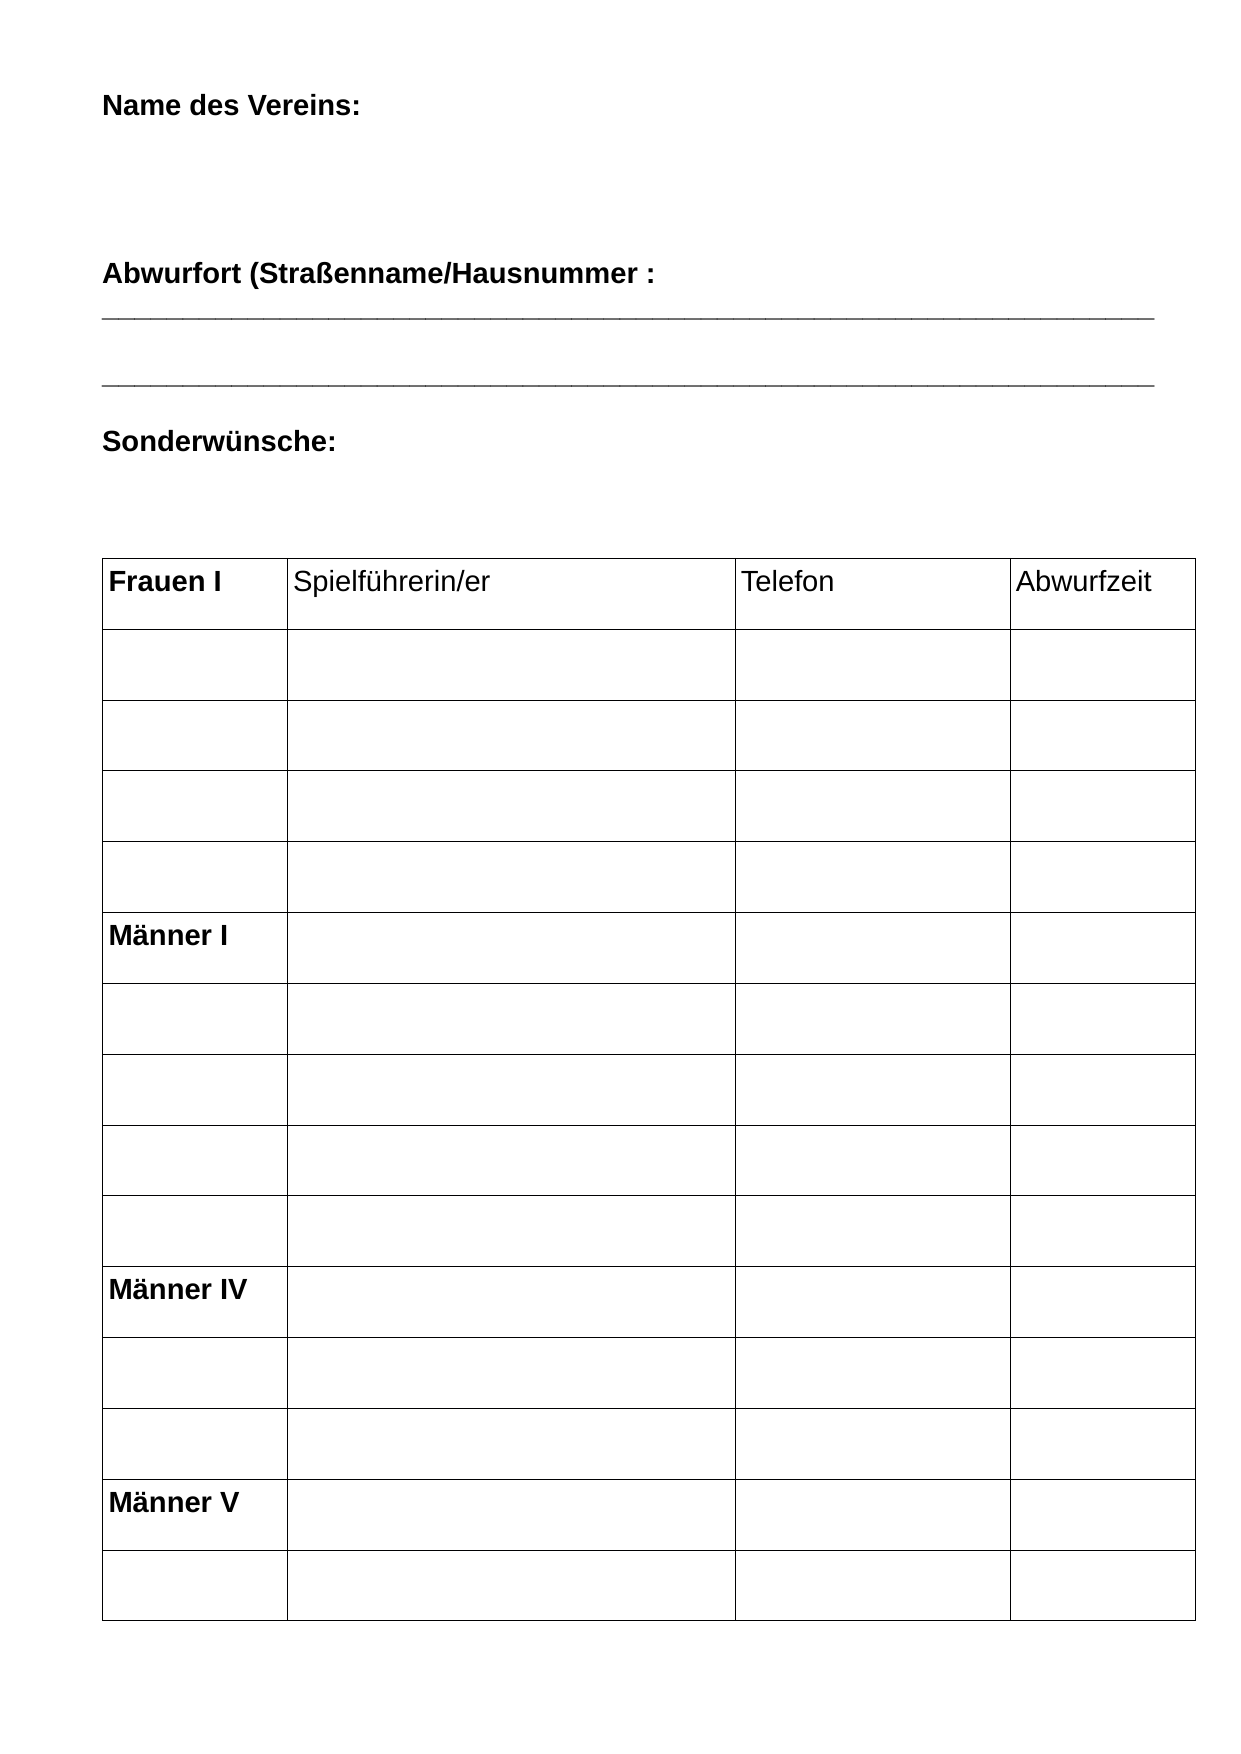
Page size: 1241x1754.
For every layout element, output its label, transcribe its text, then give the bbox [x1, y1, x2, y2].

table_cell [1011, 1480, 1195, 1549]
table_cell [1011, 1267, 1195, 1337]
table_cell [736, 1267, 1010, 1337]
table_cell [736, 1055, 1010, 1124]
text _________________________________________________________________ [102, 357, 1165, 390]
table_cell [288, 630, 735, 699]
table_cell [288, 1126, 735, 1195]
text Abwurfort (Straßenname/Hausnummer : _________________________________________________________________ [102, 256, 1165, 323]
table_cell [103, 1196, 287, 1266]
table_cell [103, 771, 287, 841]
table_cell [103, 1338, 287, 1408]
table_cell [288, 1409, 735, 1479]
table_cell Männer I [103, 913, 287, 983]
table_cell [736, 1196, 1010, 1266]
table_cell [736, 1551, 1010, 1620]
table_cell [1011, 1055, 1195, 1124]
table_cell [1011, 913, 1195, 983]
text Name des Vereins: [102, 88, 1165, 122]
table_header Telefon [736, 559, 1010, 629]
table_cell [288, 913, 735, 983]
table_cell [288, 701, 735, 770]
table_cell [288, 1480, 735, 1549]
table_cell [288, 1055, 735, 1124]
table_cell [288, 984, 735, 1054]
table_cell [103, 701, 287, 770]
table_cell [736, 1338, 1010, 1408]
table_cell [736, 1126, 1010, 1195]
table_cell [288, 1267, 735, 1337]
table_cell [736, 984, 1010, 1054]
table_cell [736, 630, 1010, 699]
table_cell [103, 984, 287, 1054]
table_header Frauen I [103, 559, 287, 629]
table_cell [736, 913, 1010, 983]
table_header Abwurfzeit [1011, 559, 1195, 629]
table_cell [736, 842, 1010, 912]
table_cell [1011, 1126, 1195, 1195]
table_cell [1011, 630, 1195, 699]
table_cell [1011, 1196, 1195, 1266]
table_header Spielführerin/er [288, 559, 735, 629]
table_cell [103, 842, 287, 912]
table_cell [736, 771, 1010, 841]
table_cell [103, 630, 287, 699]
table_cell [1011, 1551, 1195, 1620]
text Sonderwünsche: [102, 424, 1165, 457]
table_cell [103, 1409, 287, 1479]
table_cell [1011, 842, 1195, 912]
table_cell [288, 771, 735, 841]
table_cell Männer IV [103, 1267, 287, 1337]
table_cell [1011, 701, 1195, 770]
table_cell [736, 1409, 1010, 1479]
table_cell [736, 1480, 1010, 1549]
table_cell [103, 1126, 287, 1195]
table_cell [1011, 1409, 1195, 1479]
table_cell [1011, 984, 1195, 1054]
table_cell [736, 701, 1010, 770]
table_cell Männer V [103, 1480, 287, 1549]
table_cell [288, 1551, 735, 1620]
table_cell [103, 1551, 287, 1620]
table_cell [288, 842, 735, 912]
table_cell [1011, 1338, 1195, 1408]
table_cell [103, 1055, 287, 1124]
table_cell [288, 1196, 735, 1266]
table_cell [288, 1338, 735, 1408]
table_cell [1011, 771, 1195, 841]
